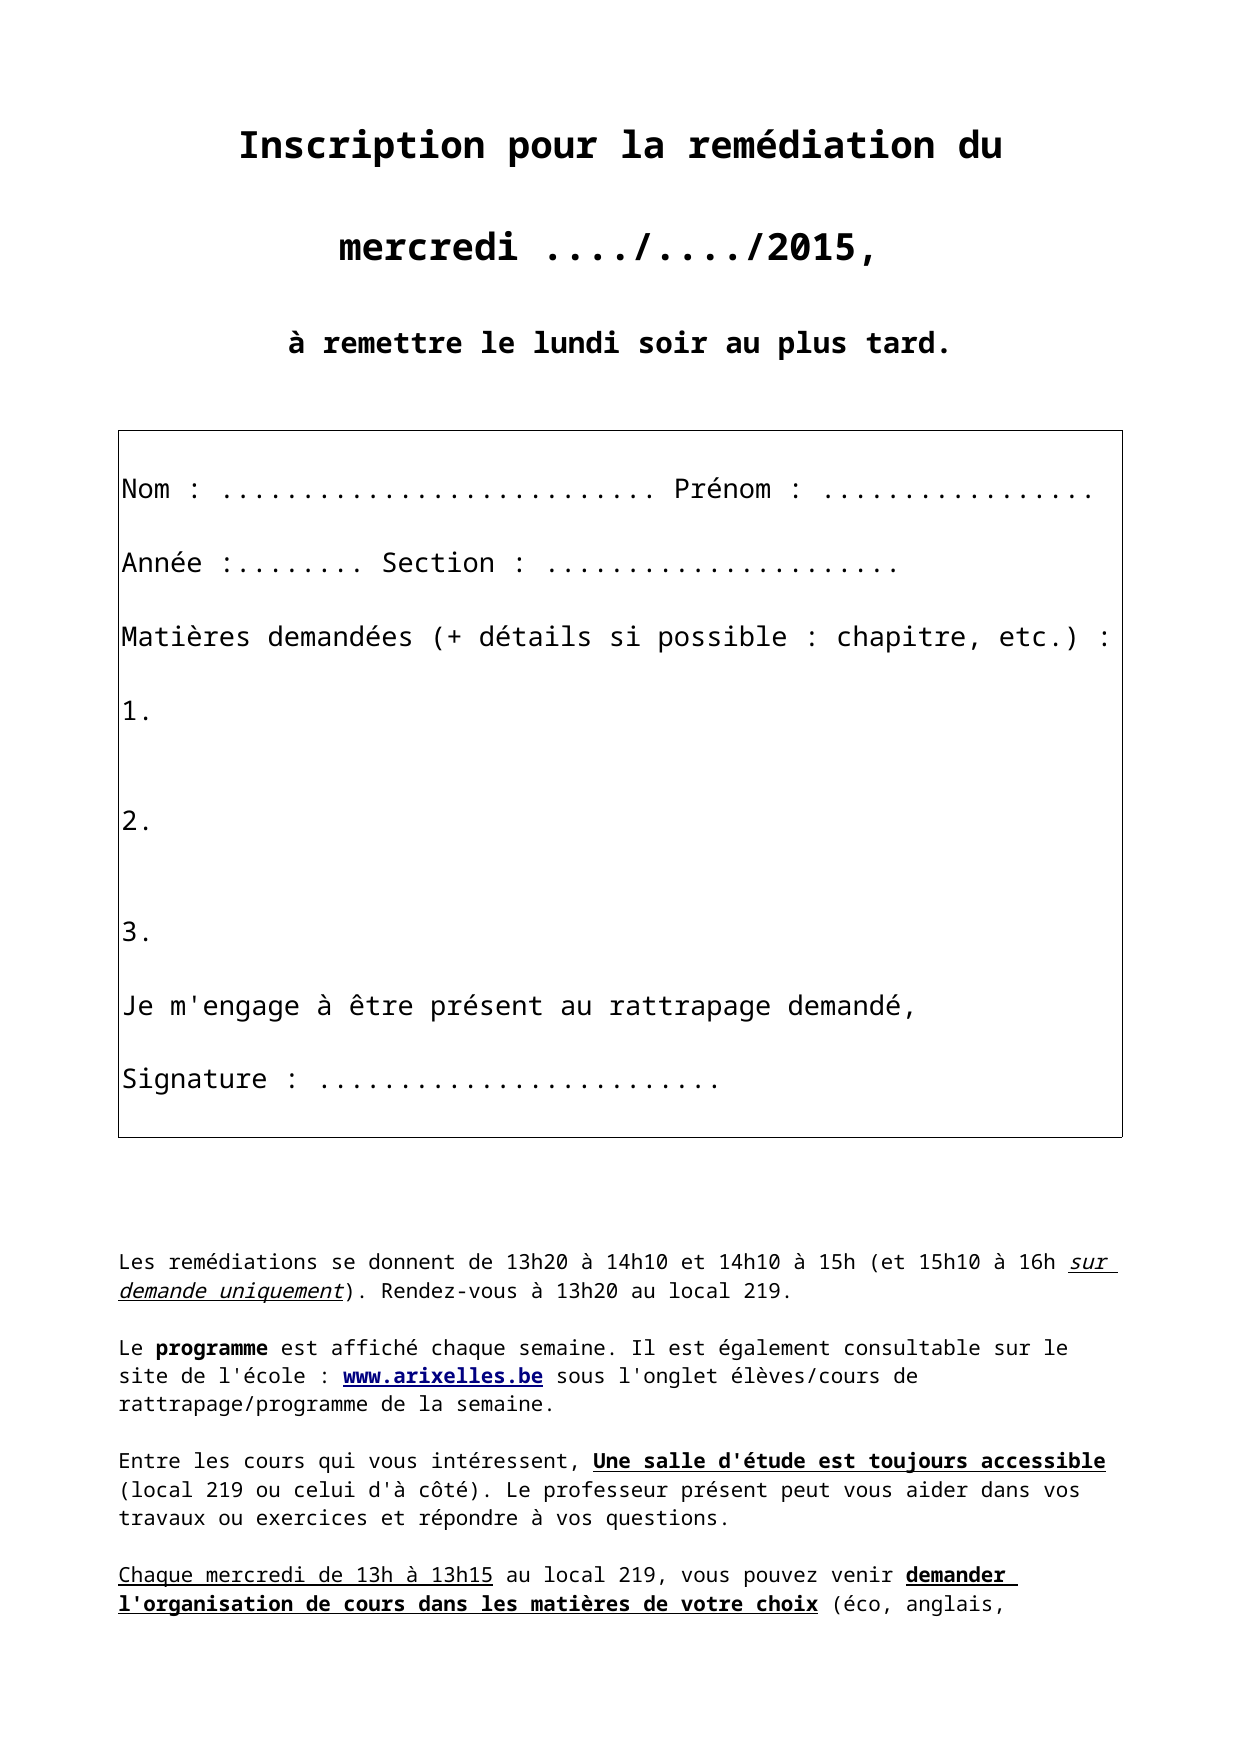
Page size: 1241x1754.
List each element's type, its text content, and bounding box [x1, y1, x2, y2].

text Le programme est affiché chaque semaine. Il est également consultable sur le site de l'école : www.arixelles.be sous l'onglet élèves/cours de rattrapage/programme de la semaine. [118, 1333, 1122, 1418]
text 2. [119, 799, 1122, 839]
text Entre les cours qui vous intéressent, Une salle d'étude est toujours accessible (local 219 ou celui d'à côté). Le professeur présent peut vous aider dans vos travaux ou exercices et répondre à vos questions. [118, 1446, 1122, 1532]
text Année :........ Section : ...................... [119, 541, 1122, 581]
text Les remédiations se donnent de 13h20 à 14h10 et 14h10 à 15h (et 15h10 à 16h sur demande uniquement). Rendez-vous à 13h20 au local 219. [118, 1247, 1122, 1304]
text mercredi ..../..../2015, [118, 220, 1122, 271]
text Signature : ......................... [119, 1057, 1122, 1097]
text 3. [119, 909, 1122, 949]
text Inscription pour la remédiation du [118, 118, 1122, 169]
text Matières demandées (+ détails si possible : chapitre, etc.) : [119, 614, 1122, 654]
text à remettre le lundi soir au plus tard. [118, 322, 1122, 362]
text 1. [119, 688, 1122, 728]
text Je m'engage à être présent au rattrapage demandé, [119, 983, 1122, 1023]
text Chaque mercredi de 13h à 13h15 au local 219, vous pouvez venir demander l'organisation de cours dans les matières de votre choix (éco, anglais, [118, 1560, 1122, 1617]
text Nom : ........................... Prénom : ................. [119, 467, 1122, 507]
